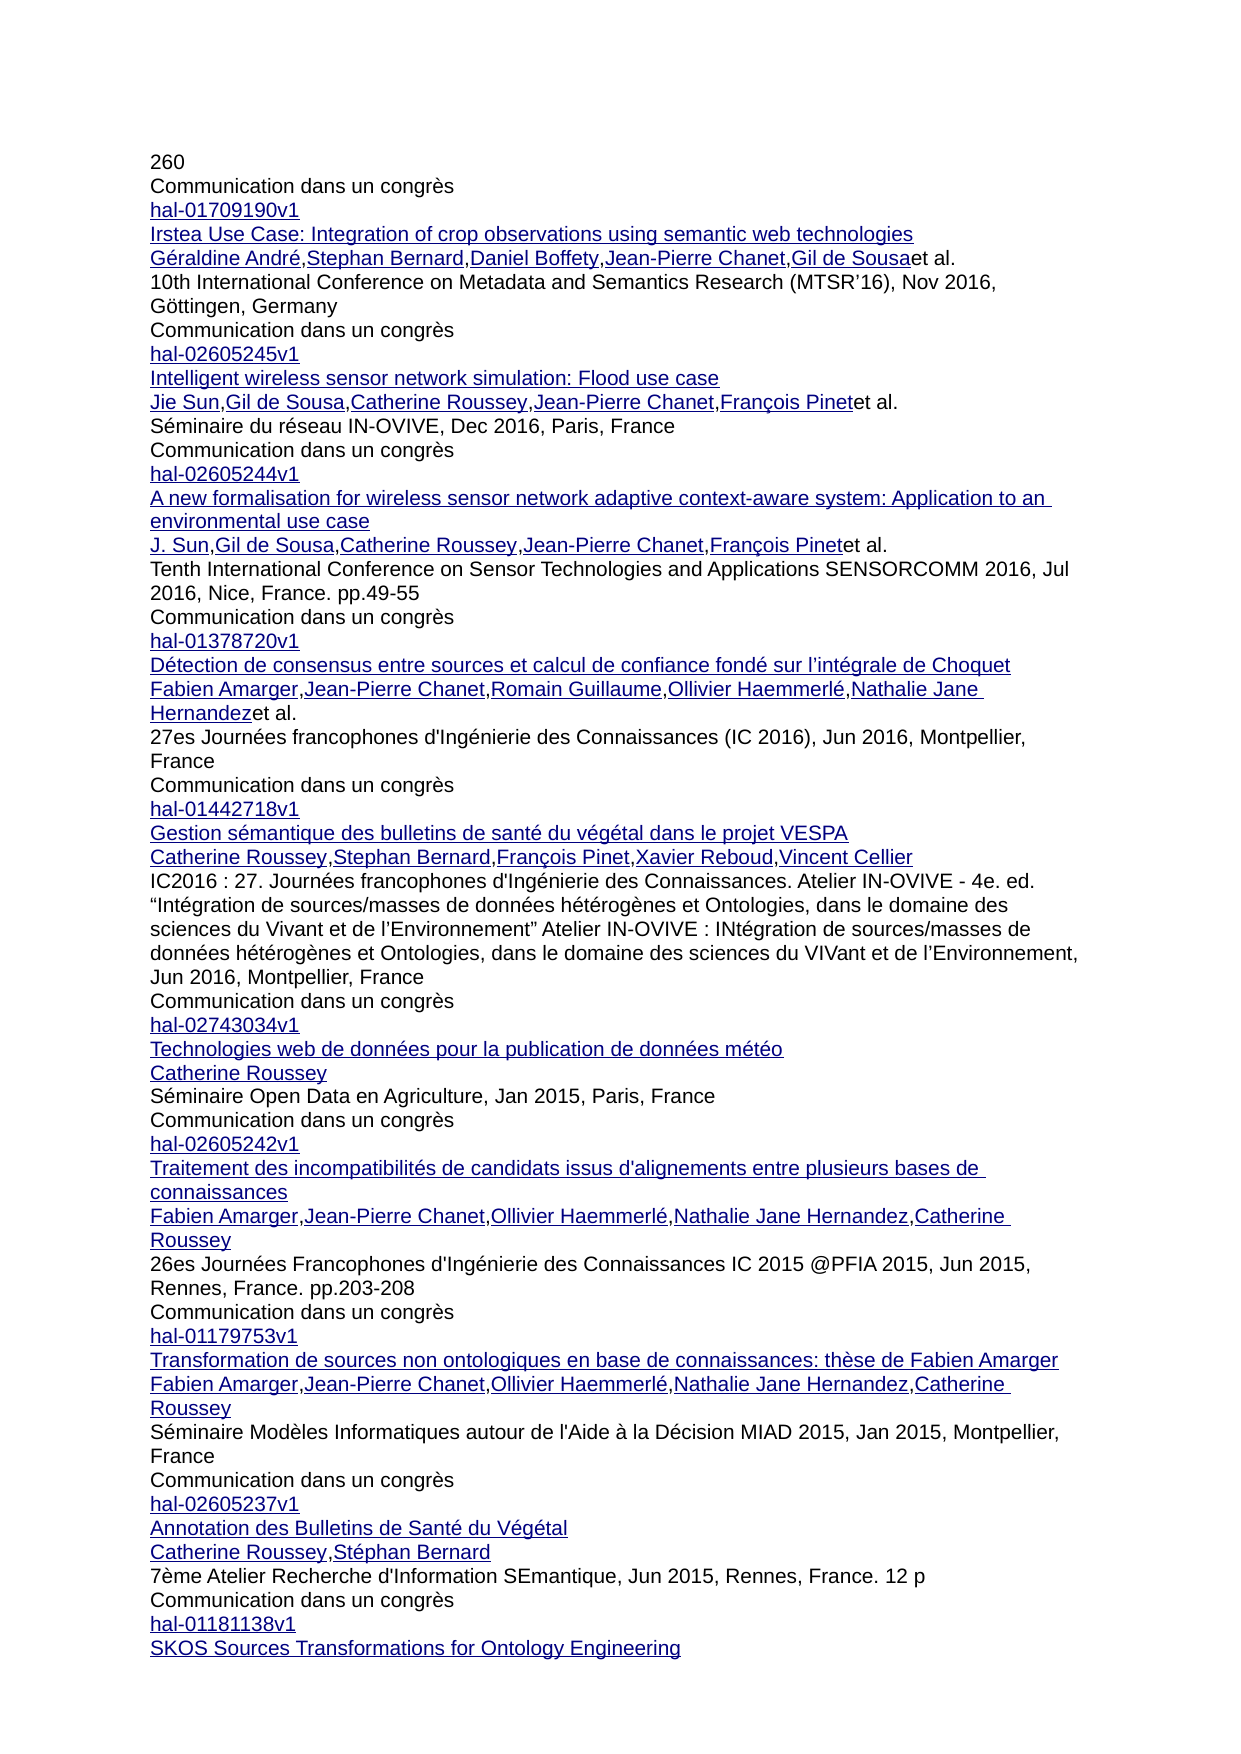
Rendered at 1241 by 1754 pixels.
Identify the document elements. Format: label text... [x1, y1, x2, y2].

table_cell Transformation de sources non ontologiques en base de connaissances: thèse de Fabien Amarger Fabien Amarger,Jean-Pierre Chanet,Ollivier Haemmerlé,Nathalie Jane Hernandez,Catherine Roussey Séminaire Modèles Informatiques autour de l'Aide à la Décision MIAD 2015, Jan 2015, Montpellier, France Communication dans un congrès hal-02605237v1 [150, 1348, 1090, 1516]
table_cell Détection de consensus entre sources et calcul de confiance fondé sur l’intégrale de Choquet Fabien Amarger,Jean-Pierre Chanet,Romain Guillaume,Ollivier Haemmerlé,Nathalie Jane Hernandezet al. 27es Journées francophones d'Ingénierie des Connaissances (IC 2016), Jun 2016, Montpellier, France Communication dans un congrès hal-01442718v1 [150, 653, 1090, 821]
table_cell Intelligent wireless sensor network simulation: Flood use case Jie Sun,Gil de Sousa,Catherine Roussey,Jean-Pierre Chanet,François Pinetet al. Séminaire du réseau IN-OVIVE, Dec 2016, Paris, France Communication dans un congrès hal-02605244v1 [150, 366, 1090, 485]
table_cell Annotation des Bulletins de Santé du Végétal Catherine Roussey,Stéphan Bernard 7ème Atelier Recherche d'Information SEmantique, Jun 2015, Rennes, France. 12 p Communication dans un congrès hal-01181138v1 [150, 1516, 1090, 1635]
table_cell Gestion sémantique des bulletins de santé du végétal dans le projet VESPA Catherine Roussey,Stephan Bernard,François Pinet,Xavier Reboud,Vincent Cellier IC2016 : 27. Journées francophones d'Ingénierie des Connaissances. Atelier IN-OVIVE - 4e. ed. “Intégration de sources/masses de données hétérogènes et Ontologies, dans le domaine des sciences du Vivant et de l’Environnement” Atelier IN-OVIVE : INtégration de sources/masses de données hétérogènes et Ontologies, dans le domaine des sciences du VIVant et de l’Environnement, Jun 2016, Montpellier, France Communication dans un congrès hal-02743034v1 [150, 821, 1090, 1036]
table_cell SKOS Sources Transformations for Ontology Engineering [150, 1635, 1090, 1659]
table_cell Technologies web de données pour la publication de données météo Catherine Roussey Séminaire Open Data en Agriculture, Jan 2015, Paris, France Communication dans un congrès hal-02605242v1 [150, 1036, 1090, 1156]
table_cell A new formalisation for wireless sensor network adaptive context-aware system: Application to an environmental use case J. Sun,Gil de Sousa,Catherine Roussey,Jean-Pierre Chanet,François Pinetet al. Tenth International Conference on Sensor Technologies and Applications SENSORCOMM 2016, Jul 2016, Nice, France. pp.49-55 Communication dans un congrès hal-01378720v1 [150, 485, 1090, 653]
table_cell 260 Communication dans un congrès hal-01709190v1 [150, 150, 1090, 222]
table_cell Irstea Use Case: Integration of crop observations using semantic web technologies Géraldine André,Stephan Bernard,Daniel Boffety,Jean-Pierre Chanet,Gil de Sousaet al. 10th International Conference on Metadata and Semantics Research (MTSR’16), Nov 2016, Göttingen, Germany Communication dans un congrès hal-02605245v1 [150, 222, 1090, 366]
table_cell Traitement des incompatibilités de candidats issus d'alignements entre plusieurs bases de connaissances Fabien Amarger,Jean-Pierre Chanet,Ollivier Haemmerlé,Nathalie Jane Hernandez,Catherine Roussey 26es Journées Francophones d'Ingénierie des Connaissances IC 2015 @PFIA 2015, Jun 2015, Rennes, France. pp.203-208 Communication dans un congrès hal-01179753v1 [150, 1156, 1090, 1348]
